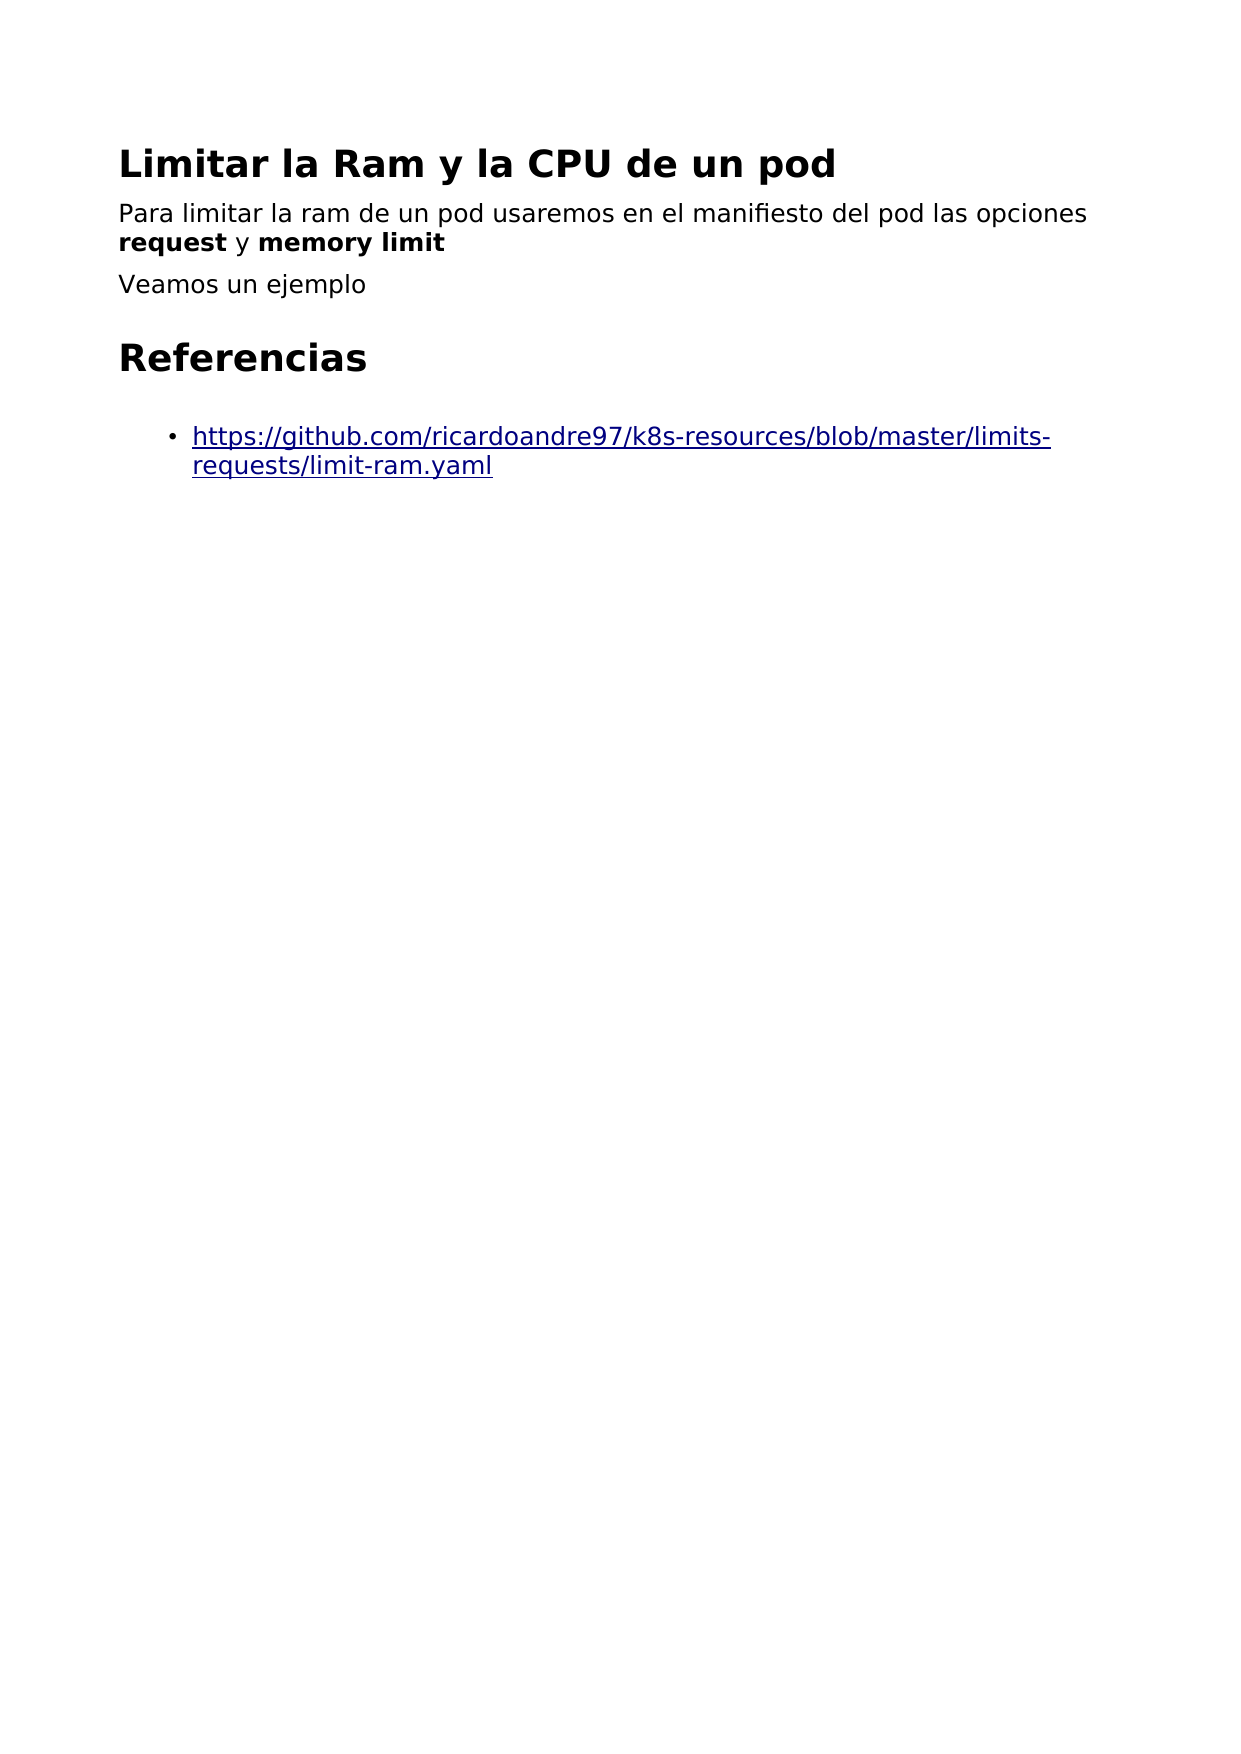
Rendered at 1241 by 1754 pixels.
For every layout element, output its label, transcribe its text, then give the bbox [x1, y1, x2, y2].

list https://github.com/ricardoandre97/k8s-resources/blob/master/limits-requests/limit-ram.yaml [177, 422, 1122, 481]
text Veamos un ejemplo [118, 270, 1122, 299]
subtitle Limitar la Ram y la CPU de un pod [118, 143, 1122, 187]
subtitle Referencias [118, 337, 1122, 380]
text Para limitar la ram de un pod usaremos en el manifiesto del pod las opciones request y memory limit [118, 199, 1122, 258]
